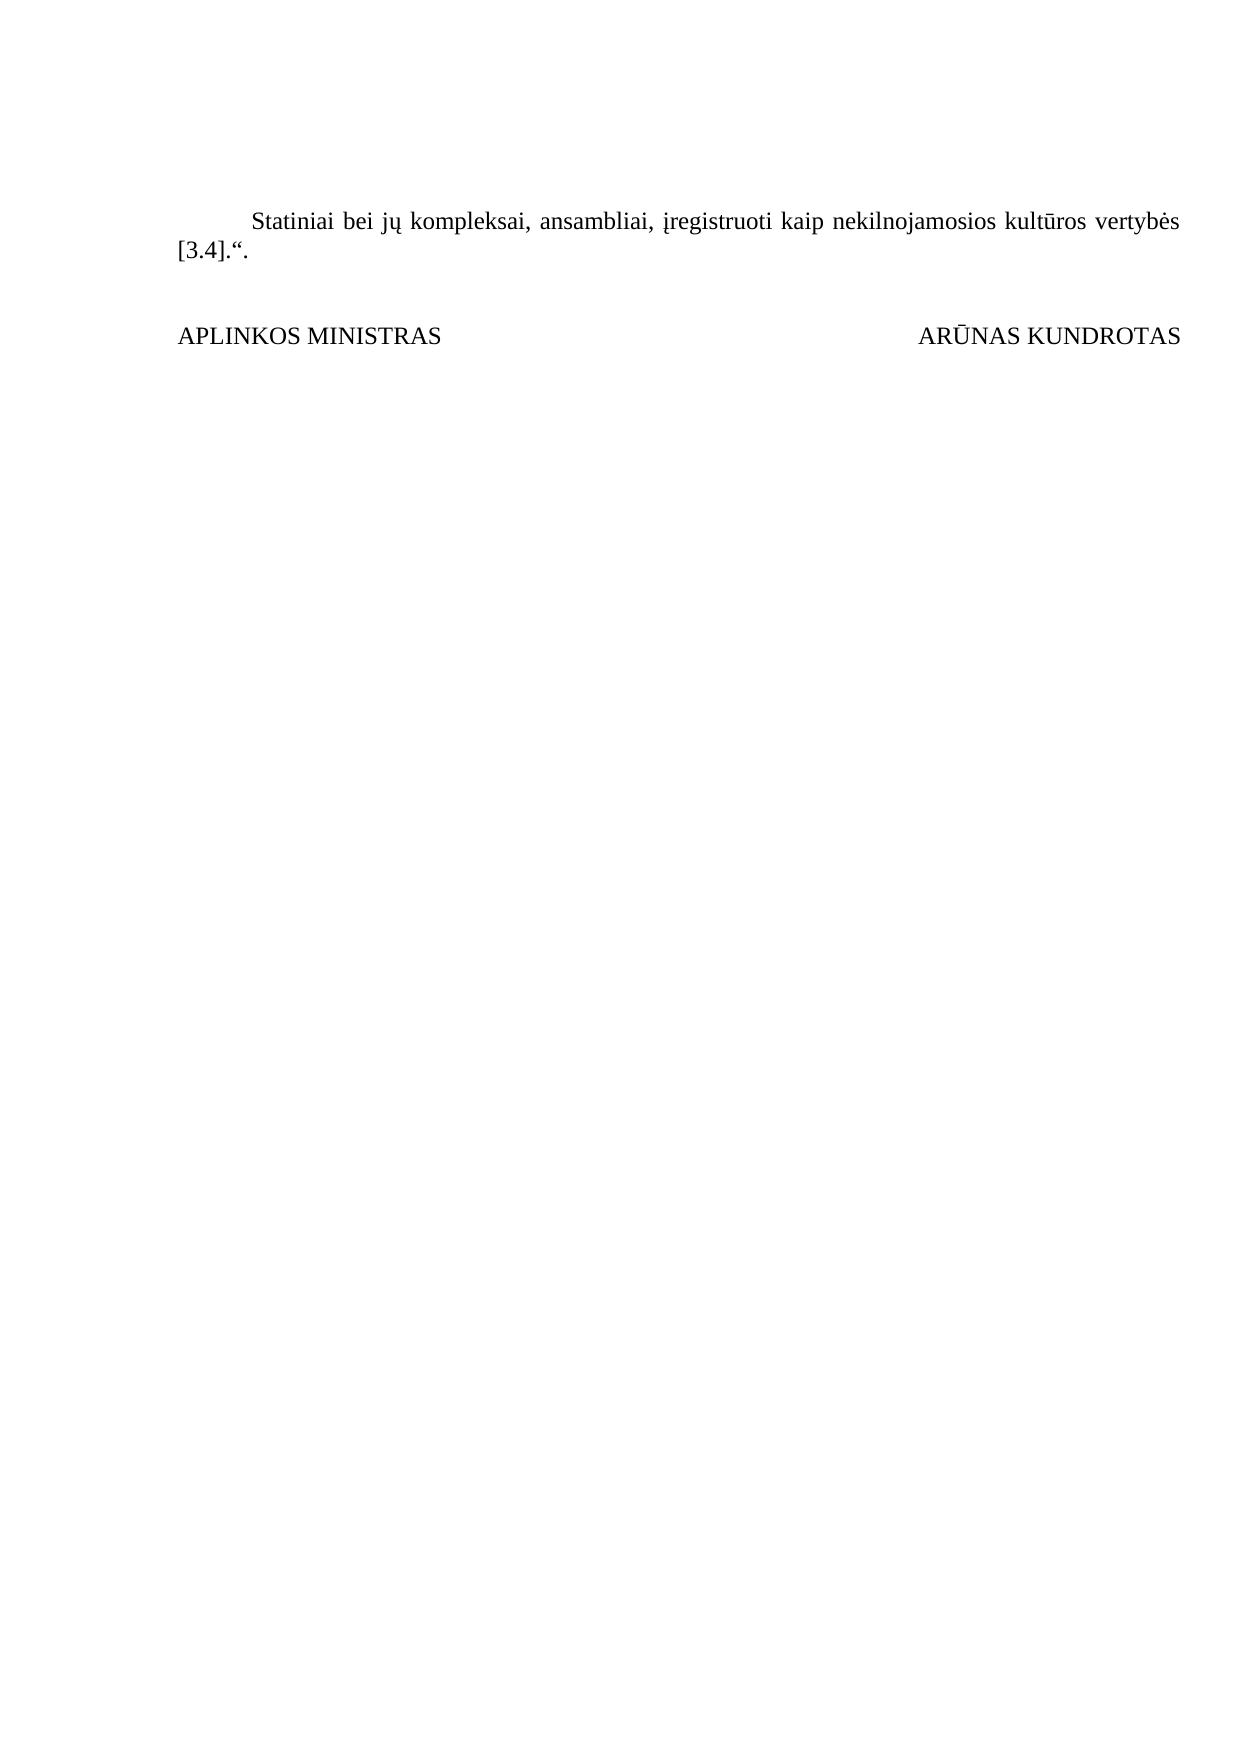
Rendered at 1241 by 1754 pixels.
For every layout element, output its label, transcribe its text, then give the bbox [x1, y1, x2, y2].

text Statiniai bei jų kompleksai, ansambliai, įregistruoti kaip nekilnojamosios kultūros vertybės [3.4].“. [177, 206, 1181, 263]
text Aplinkos Ministras Arūnas Kundrotas [177, 321, 1181, 350]
